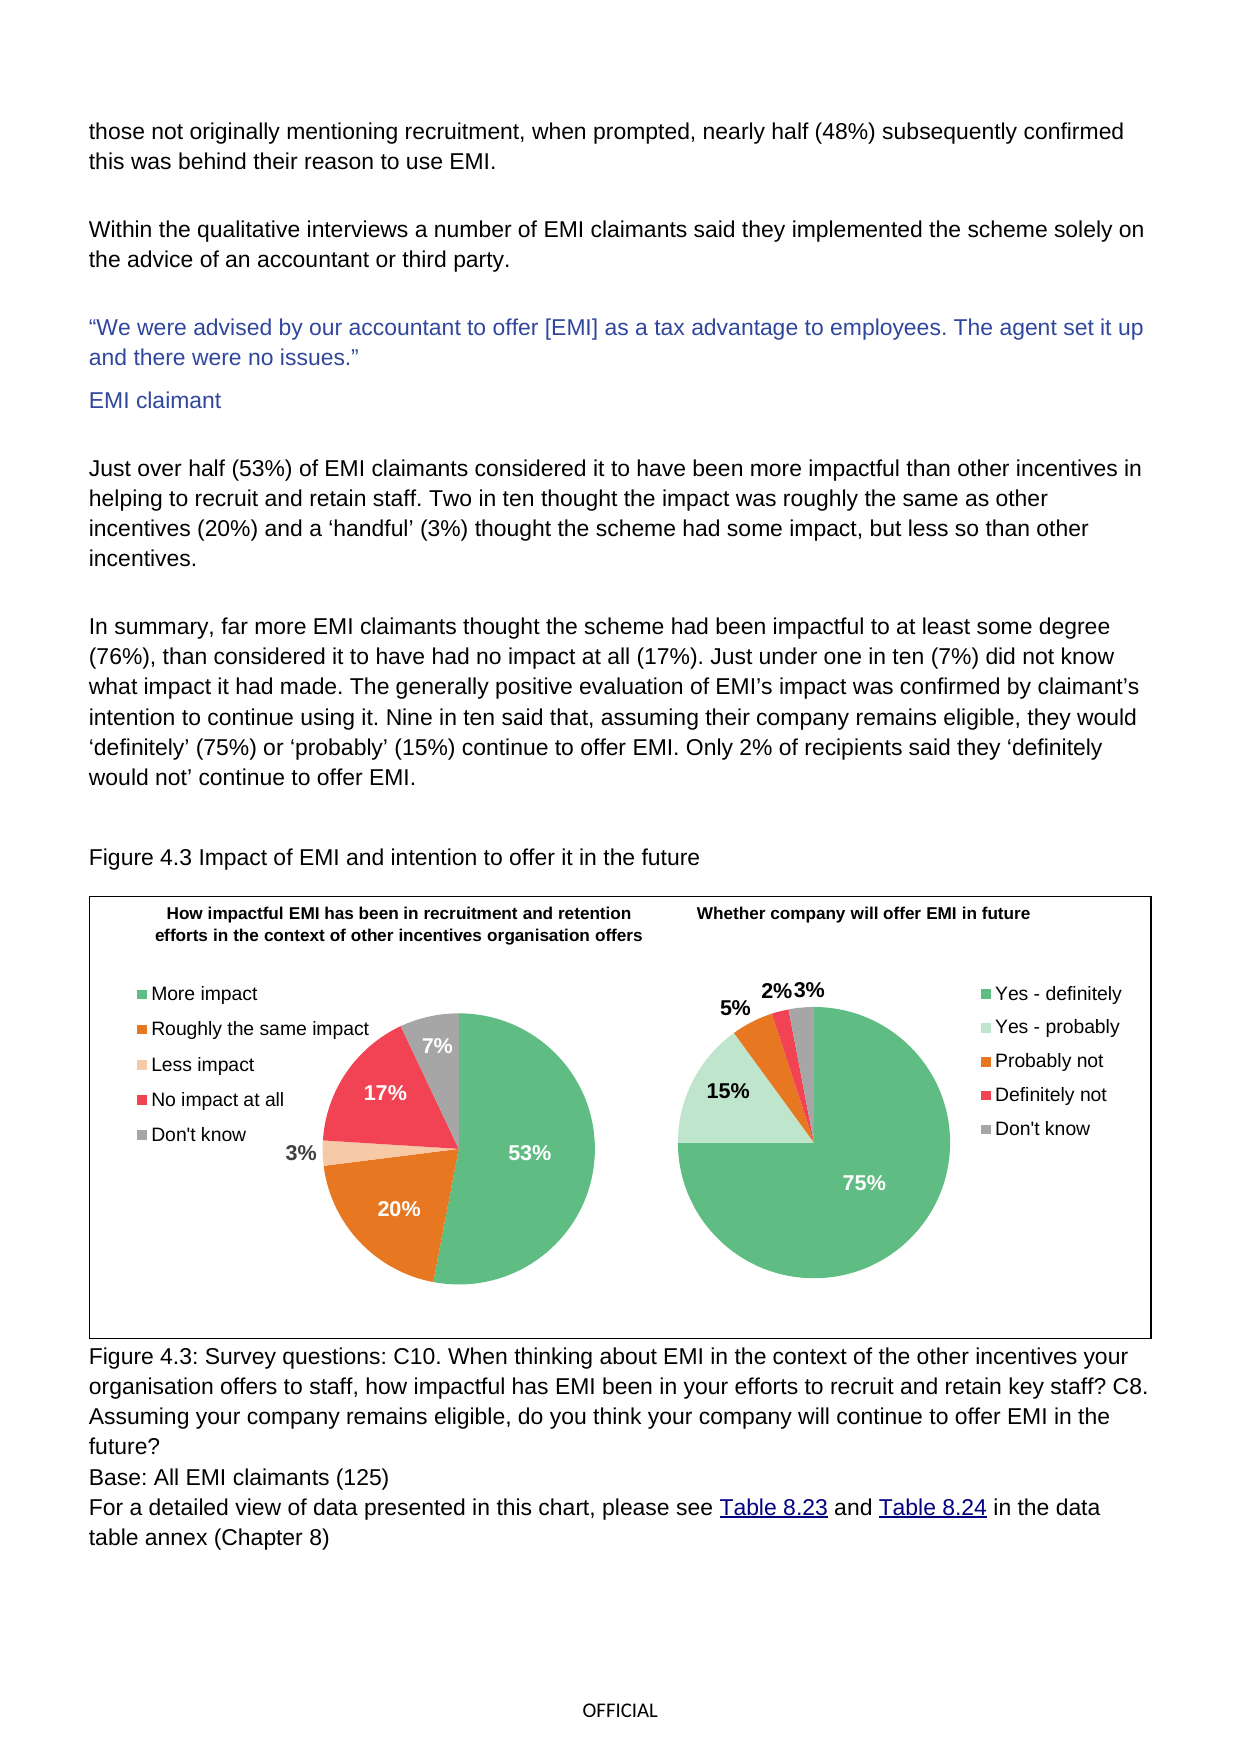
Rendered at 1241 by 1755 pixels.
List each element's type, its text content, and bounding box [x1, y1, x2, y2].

subtitle Figure 4.3 Impact of EMI and intention to offer it in the future [89, 844, 1152, 871]
text For a detailed view of data presented in this chart, please see Table 8.23 and Table 8.24 in the data table annex (Chapter 8) [89, 1494, 1152, 1550]
text those not originally mentioning recruitment, when prompted, nearly half (48%) subsequently confirmed this was behind their reason to use EMI. [89, 118, 1152, 175]
text Figure 4.3: Survey questions: C10. When thinking about EMI in the context of the other incentives your organisation offers to staff, how impactful has EMI been in your efforts to recruit and retain key staff? C8. Assuming your company remains eligible, do you think your company will continue to offer EMI in the future? [89, 1343, 1152, 1460]
text “We were advised by our accountant to offer [EMI] as a tax advantage to employees. The agent set it up and there were no issues.” [89, 314, 1152, 371]
text In summary, far more EMI claimants thought the scheme had been impactful to at least some degree (76%), than considered it to have had no impact at all (17%). Just under one in ten (7%) did not know what impact it had made. The generally positive evaluation of EMI’s impact was confirmed by claimant’s intention to continue using it. Nine in ten said that, assuming their company remains eligible, they would ‘definitely’ (75%) or ‘probably’ (15%) continue to offer EMI. Only 2% of recipients said they ‘definitely would not’ continue to offer EMI. [89, 613, 1152, 790]
text Within the qualitative interviews a number of EMI claimants said they implemented the scheme solely on the advice of an accountant or third party. [89, 216, 1152, 273]
text EMI claimant [89, 387, 1152, 413]
text Base: All EMI claimants (125) [89, 1463, 1152, 1490]
text Just over half (53%) of EMI claimants considered it to have been more impactful than other incentives in helping to recruit and retain staff. Two in ten thought the impact was roughly the same as other incentives (20%) and a ‘handful’ (3%) thought the scheme had some impact, but less so than other incentives. [89, 454, 1152, 572]
